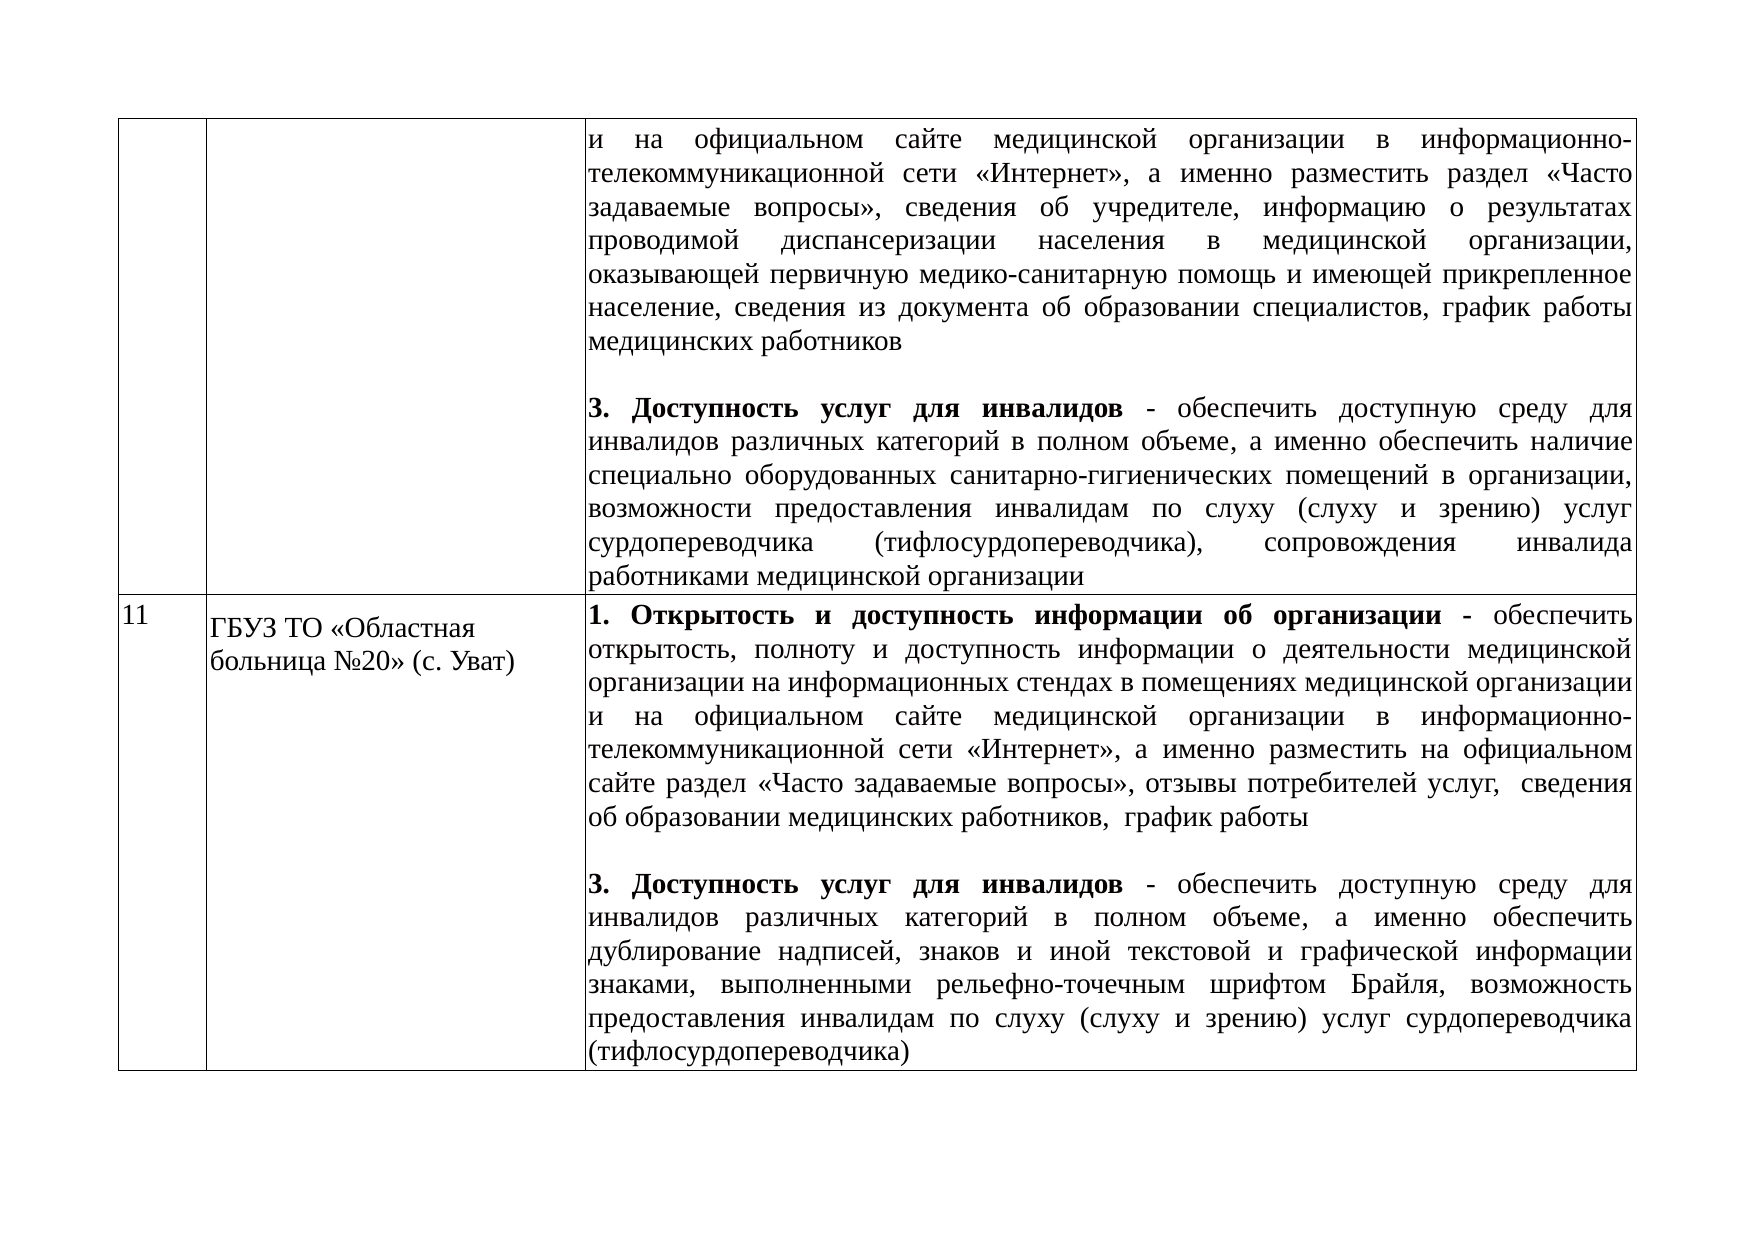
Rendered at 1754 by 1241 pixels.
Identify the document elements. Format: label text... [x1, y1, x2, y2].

table_cell ГБУЗ ТО «Областная больница №20» (с. Уват) [207, 595, 585, 1070]
table_cell 11 [119, 595, 206, 1070]
table_cell [207, 119, 585, 594]
table_cell [119, 119, 206, 594]
table_cell 1. Открытость и доступность информации об организации - обеспечить открытость, полноту и доступность информации о деятельности медицинской организации на информационных стендах в помещениях медицинской организации и на официальном сайте медицинской организации в информационно-телекоммуникационной сети «Интернет», а именно разместить на официальном сайте раздел «Часто задаваемые вопросы», отзывы потребителей услуг, сведения об образовании медицинских работников, график работы 3. Доступность услуг для инвалидов - обеспечить доступную среду для инвалидов различных категорий в полном объеме, а именно обеспечить дублирование надписей, знаков и иной текстовой и графической информации знаками, выполненными рельефно-точечным шрифтом Брайля, возможность предоставления инвалидам по слуху (слуху и зрению) услуг сурдопереводчика (тифлосурдопереводчика) [586, 595, 1636, 1070]
table_cell и на официальном сайте медицинской организации в информационно-телекоммуникационной сети «Интернет», а именно разместить раздел «Часто задаваемые вопросы», сведения об учредителе, информацию о результатах проводимой диспансеризации населения в медицинской организации, оказывающей первичную медико-санитарную помощь и имеющей прикрепленное население, сведения из документа об образовании специалистов, график работы медицинских работников 3. Доступность услуг для инвалидов - обеспечить доступную среду для инвалидов различных категорий в полном объеме, а именно обеспечить наличие специально оборудованных санитарно-гигиенических помещений в организации, возможности предоставления инвалидам по слуху (слуху и зрению) услуг сурдопереводчика (тифлосурдопереводчика), сопровождения инвалида работниками медицинской организации [586, 119, 1636, 594]
